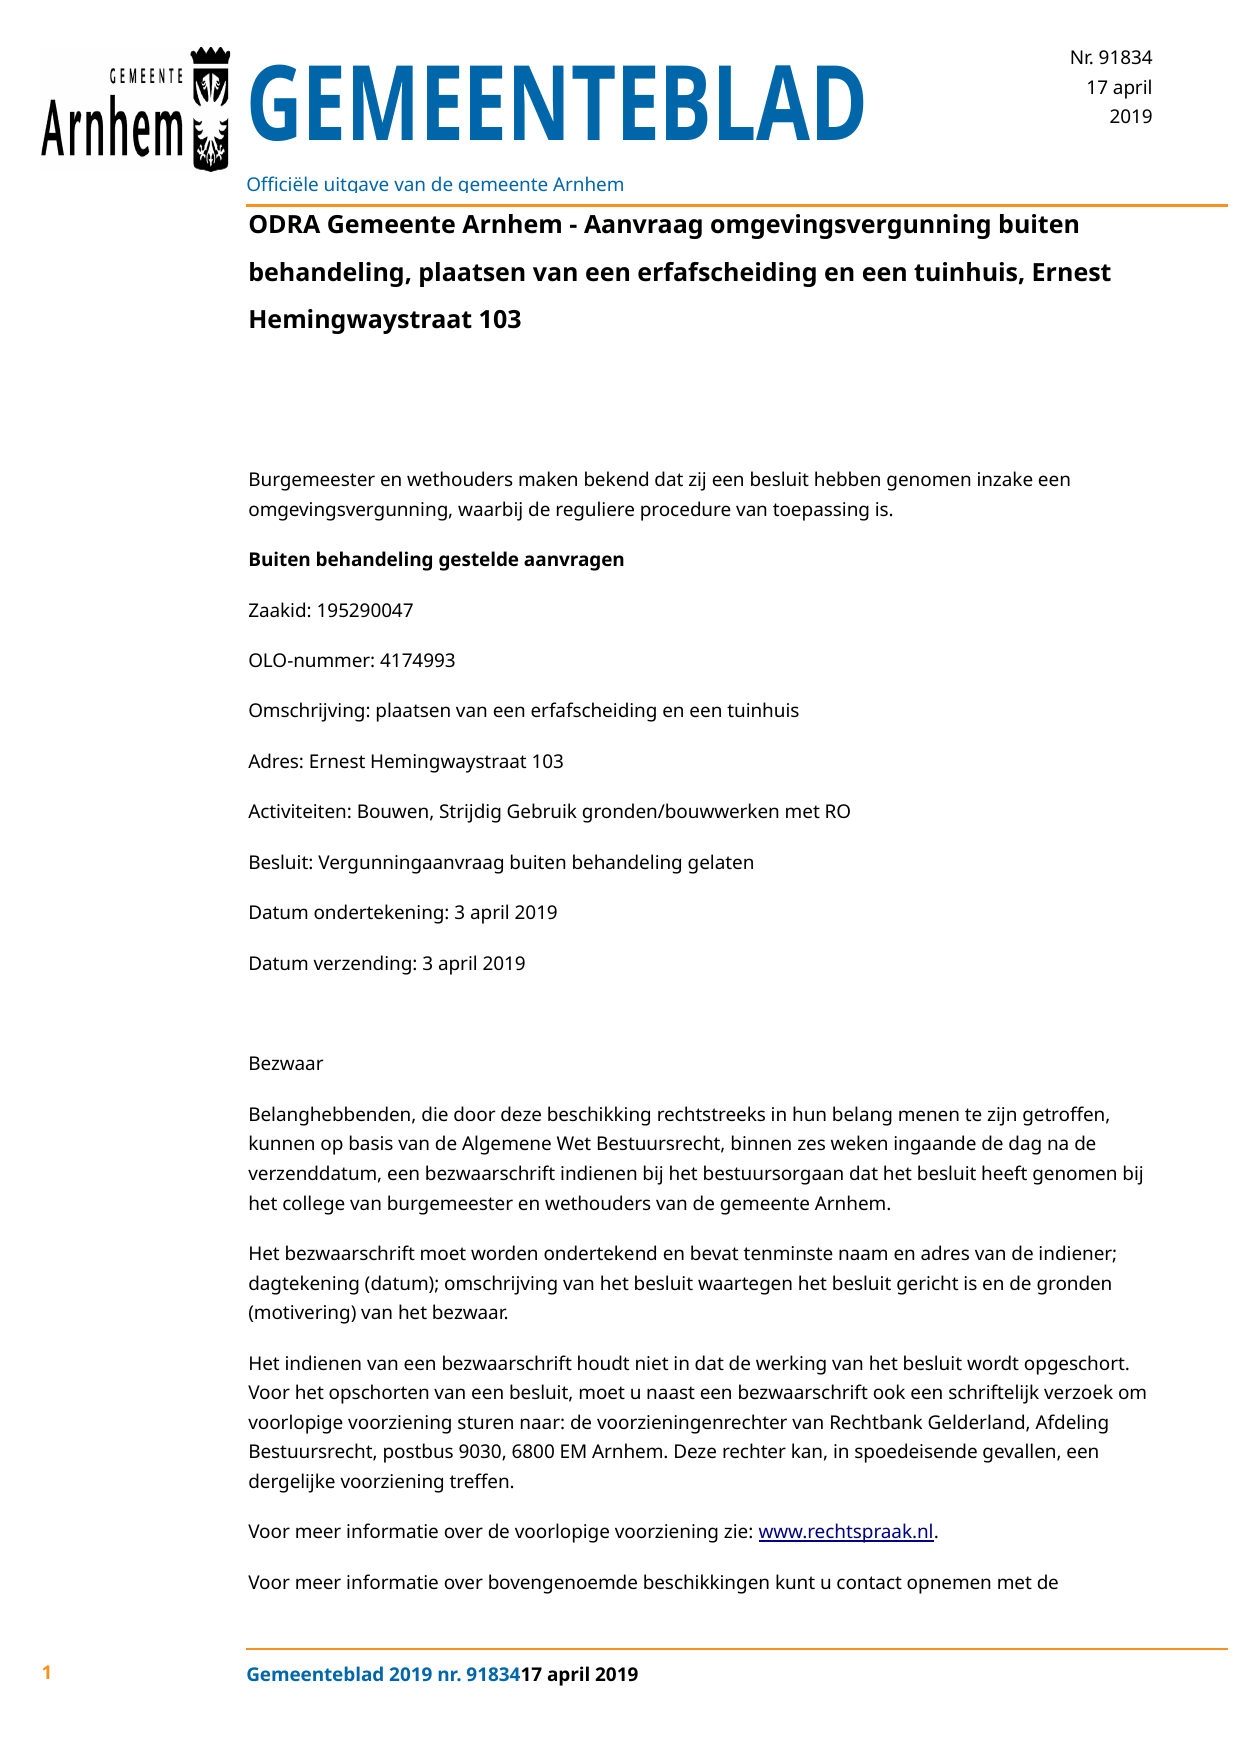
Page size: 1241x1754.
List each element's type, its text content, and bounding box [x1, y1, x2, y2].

text Voor meer informatie over bovengenoemde beschikkingen kunt u contact opnemen met de [248, 1569, 1152, 1594]
text Datum ondertekening: 3 april 2019 [248, 899, 1152, 925]
text Burgemeester en wethouders maken bekend dat zij een besluit hebben genomen inzake een omgevingsvergunning, waarbij de reguliere procedure van toepassing is. [248, 466, 1152, 522]
text Buiten behandeling gestelde aanvragen [248, 546, 1152, 572]
text Belanghebbenden, die door deze beschikking rechtstreeks in hun belang menen te zijn getroffen, kunnen op basis van de Algemene Wet Bestuursrecht, binnen zes weken ingaande de dag na de verzenddatum, een bezwaarschrift indienen bij het bestuursorgaan dat het besluit heeft genomen bij het college van burgemeester en wethouders van de gemeente Arnhem. [248, 1101, 1152, 1215]
text Zaakid: 195290047 [248, 597, 1152, 622]
text ODRA Gemeente Arnhem - Aanvraag omgevingsvergunning buiten behandeling, plaatsen van een erfafscheiding en een tuinhuis, Ernest Hemingwaystraat 103 [248, 207, 1152, 336]
text Activiteiten: Bouwen, Strijdig Gebruik gronden/bouwwerken met RO [248, 798, 1152, 824]
text Omschrijving: plaatsen van een erfafscheiding en een tuinhuis [248, 698, 1152, 723]
text Voor meer informatie over de voorlopige voorziening zie: www.rechtspraak.nl. [248, 1518, 1152, 1544]
picture [41, 47, 231, 172]
text Besluit: Vergunningaanvraag buiten behandeling gelaten [248, 849, 1152, 874]
text Het bezwaarschrift moet worden ondertekend en bevat tenminste naam en adres van de indiener; dagtekening (datum); omschrijving van het besluit waartegen het besluit gericht is en de gronden (motivering) van het bezwaar. [248, 1240, 1152, 1325]
text Adres: Ernest Hemingwaystraat 103 [248, 748, 1152, 774]
text Datum verzending: 3 april 2019 [248, 950, 1152, 975]
text OLO-nummer: 4174993 [248, 647, 1152, 673]
text Bezwaar [248, 1051, 1152, 1076]
text Het indienen van een bezwaarschrift houdt niet in dat de werking van het besluit wordt opgeschort. Voor het opschorten van een besluit, moet u naast een bezwaarschrift ook een schriftelijk verzoek om voorlopige voorziening sturen naar: de voorzieningenrechter van Rechtbank Gelderland, Afdeling Bestuursrecht, postbus 9030, 6800 EM Arnhem. Deze rechter kan, in spoedeisende gevallen, een dergelijke voorziening treffen. [248, 1350, 1152, 1494]
